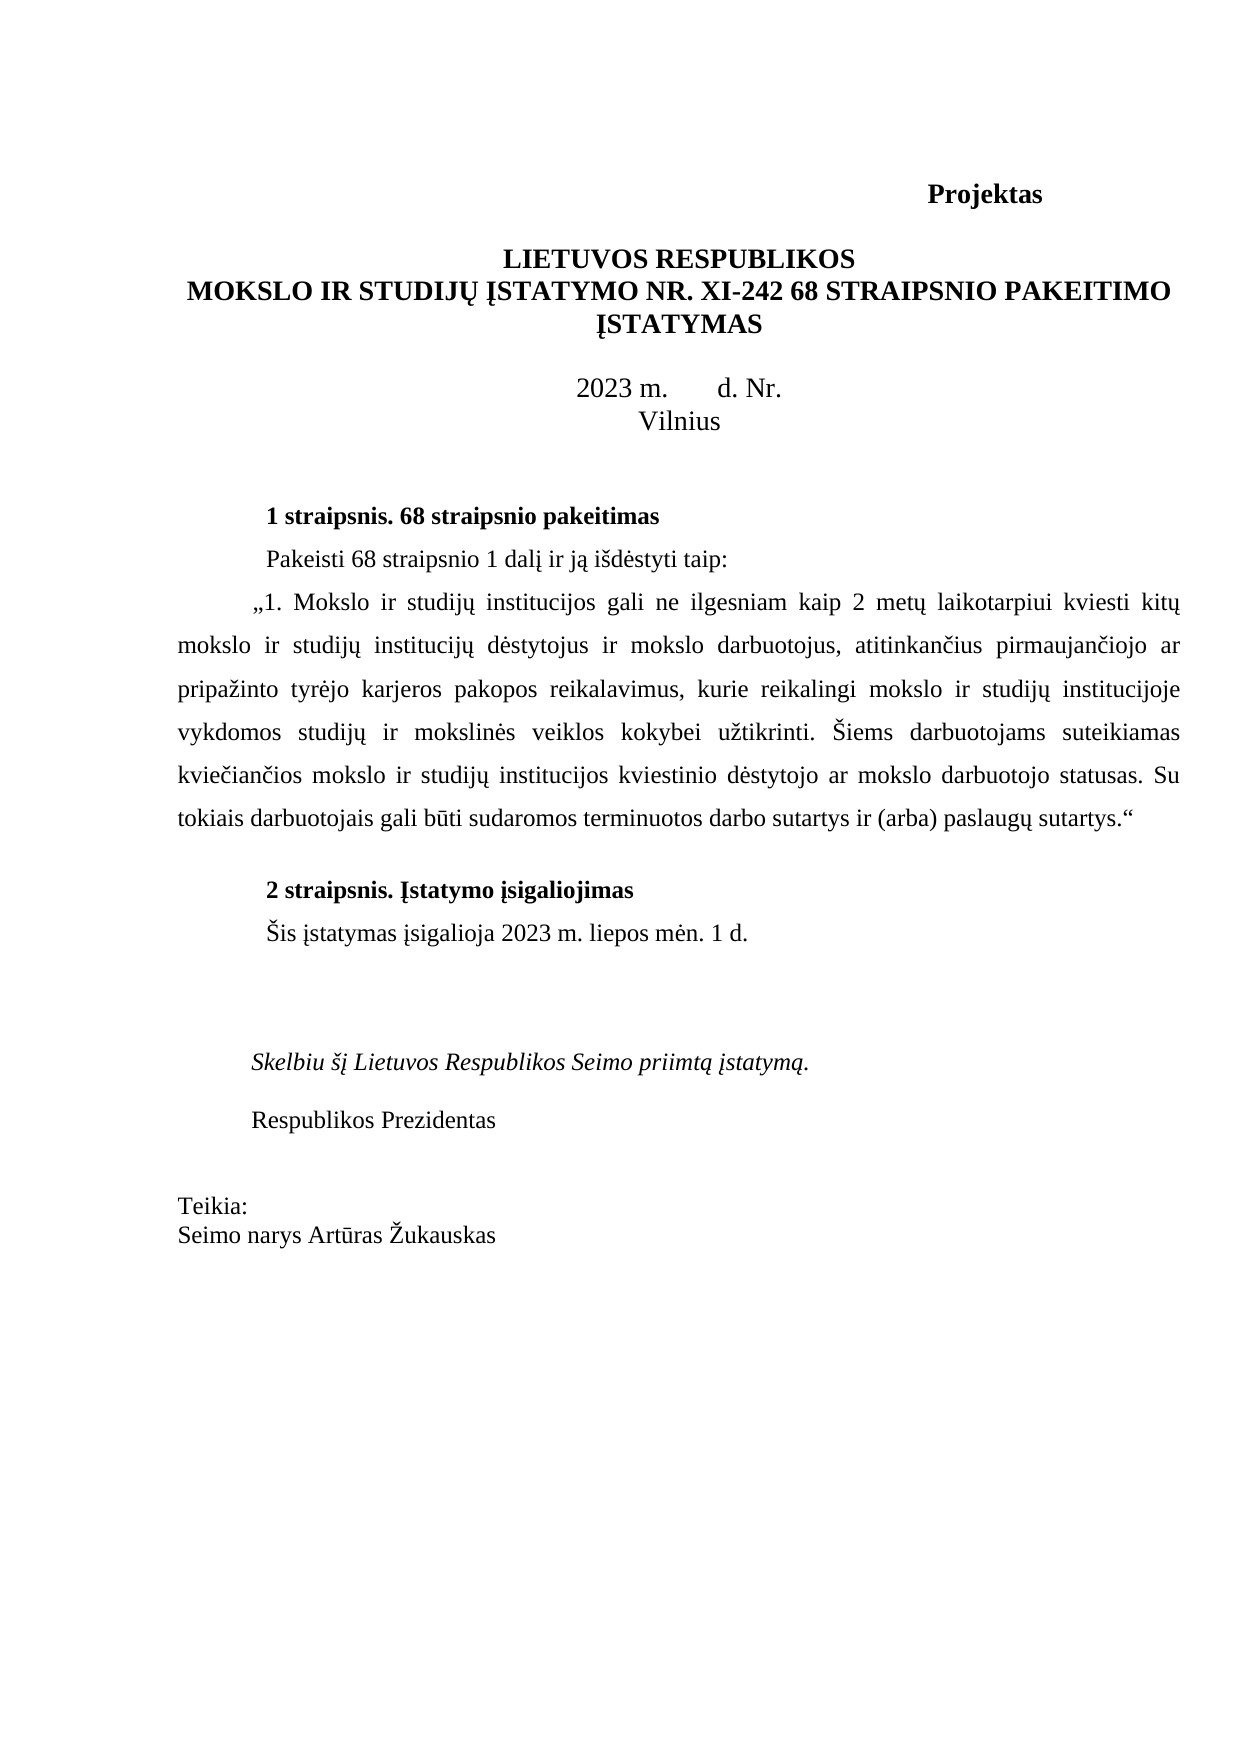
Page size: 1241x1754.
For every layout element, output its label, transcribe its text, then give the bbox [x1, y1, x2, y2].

text Teikia: Seimo narys Artūras Žukauskas [177, 1191, 1181, 1249]
text Skelbiu šį Lietuvos Respublikos Seimo priimtą įstatymą. [177, 1047, 1181, 1076]
text Respublikos Prezidentas [177, 1105, 1181, 1134]
text 2 straipsnis. Įstatymo įsigaliojimas [177, 875, 1181, 904]
text 2023 m. d. Nr. [177, 372, 1181, 404]
text „1. Mokslo ir studijų institucijos gali ne ilgesniam kaip 2 metų laikotarpiui kviesti kitų mokslo ir studijų institucijų dėstytojus ir mokslo darbuotojus, atitinkančius pirmaujančiojo ar pripažinto tyrėjo karjeros pakopos reikalavimus, kurie reikalingi mokslo ir studijų institucijoje vykdomos studijų ir mokslinės veiklos kokybei užtikrinti. Šiems darbuotojams suteikiamas kviečiančios mokslo ir studijų institucijos kviestinio dėstytojo ar mokslo darbuotojo statusas. Su tokiais darbuotojais gali būti sudaromos terminuotos darbo sutartys ir (arba) paslaugų sutartys.“ [177, 587, 1181, 832]
text Pakeisti 68 straipsnio 1 dalį ir ją išdėstyti taip: [177, 544, 1181, 573]
text Projektas [927, 177, 1181, 209]
text įstatymas [177, 307, 1181, 339]
text MOKSLO IR STUDIJŲ ĮSTATYMO NR. XI-242 68 straipsnio pakeitimo [177, 274, 1181, 307]
text Šis įstatymas įsigalioja 2023 m. liepos mėn. 1 d. [266, 918, 1181, 947]
text 1 straipsnis. 68 straipsnio pakeitimas [177, 501, 1181, 530]
text Vilnius [177, 404, 1181, 436]
text LIETUVOS RESPUBLIKOS [177, 242, 1181, 274]
